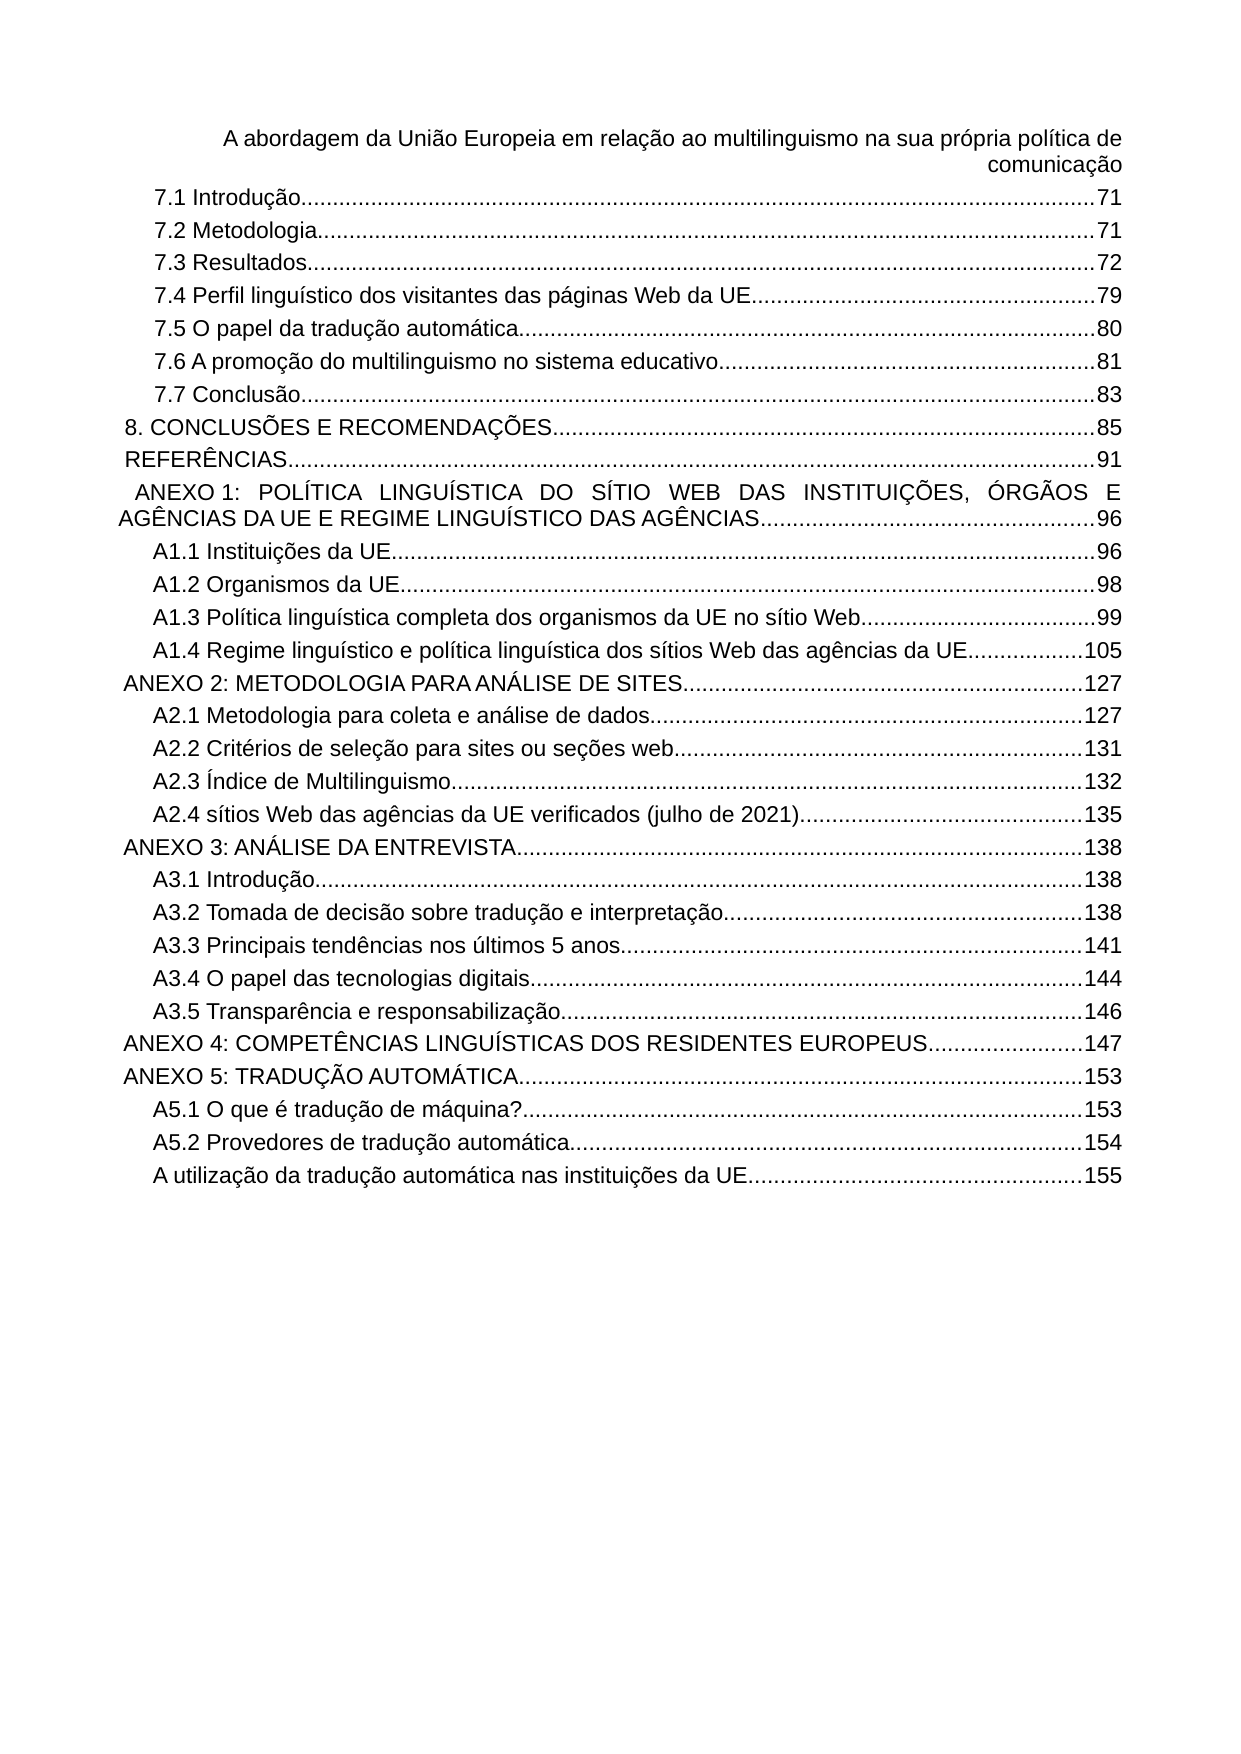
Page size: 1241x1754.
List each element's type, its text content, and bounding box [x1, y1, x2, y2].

text ​ 7.4 Perfil linguístico dos visitantes das páginas Web da UE 79 [148, 282, 1122, 308]
text ​ A utilização da tradução automática nas instituições da UE 155 [148, 1162, 1122, 1188]
text ​ A2.1 Metodologia para coleta e análise de dados 127 [148, 702, 1122, 729]
text ​ ANEXO 3: ANÁLISE DA ENTREVISTA 138 [118, 833, 1122, 860]
text ​ A3.1 Introdução 138 [148, 866, 1122, 893]
text ​ ANEXO 2: METODOLOGIA PARA ANÁLISE DE SITES 127 [118, 669, 1122, 696]
text ​ A5.2 Provedores de tradução automática 154 [148, 1129, 1122, 1155]
text ​ 7.3 Resultados 72 [148, 249, 1122, 276]
text ​ REFERÊNCIAS 91 [118, 446, 1122, 473]
text ​ A1.2 Organismos da UE 98 [148, 571, 1122, 597]
text ​ 7.7 Conclusão 83 [148, 381, 1122, 407]
text ​ A3.4 O papel das tecnologias digitais 144 [148, 965, 1122, 991]
text ​ A2.2 Critérios de seleção para sites ou seções web 131 [148, 735, 1122, 761]
text ​ 7.1 Introdução 71 [148, 184, 1122, 210]
text ​ 7.2 Metodologia 71 [148, 217, 1122, 243]
text ​ 8. CONCLUSÕES E RECOMENDAÇÕES 85 [118, 413, 1122, 440]
text ​ 7.6 A promoção do multilinguismo no sistema educativo 81 [148, 348, 1122, 374]
text ​ ANEXO 5: TRADUÇÃO AUTOMÁTICA 153 [118, 1063, 1122, 1089]
text ​ ANEXO 4: COMPETÊNCIAS LINGUÍSTICAS DOS RESIDENTES EUROPEUS 147 [118, 1030, 1122, 1057]
text ​ A3.3 Principais tendências nos últimos 5 anos 141 [148, 932, 1122, 958]
text ​ A1.3 Política linguística completa dos organismos da UE no sítio Web 99 [148, 604, 1122, 630]
text ​ 7.5 O papel da tradução automática 80 [148, 315, 1122, 341]
text ​ ANEXO 1: POLÍTICA LINGUÍSTICA DO SÍTIO WEB DAS INSTITUIÇÕES, ÓRGÃOS E AGÊNCIAS DA UE E REGIME LINGUÍSTICO DAS AGÊNCIAS 96 [118, 479, 1122, 532]
text ​ A2.4 sítios Web das agências da UE verificados (julho de 2021) 135 [148, 801, 1122, 827]
text ​ A5.1 O que é tradução de máquina? 153 [148, 1096, 1122, 1122]
text ​ A3.5 Transparência e responsabilização 146 [148, 998, 1122, 1024]
text ​ A1.1 Instituições da UE 96 [148, 538, 1122, 564]
text ​ A3.2 Tomada de decisão sobre tradução e interpretação 138 [148, 899, 1122, 926]
text ​ A1.4 Regime linguístico e política linguística dos sítios Web das agências da UE 105 [148, 637, 1122, 663]
text ​ A2.3 Índice de Multilinguismo 132 [148, 768, 1122, 794]
